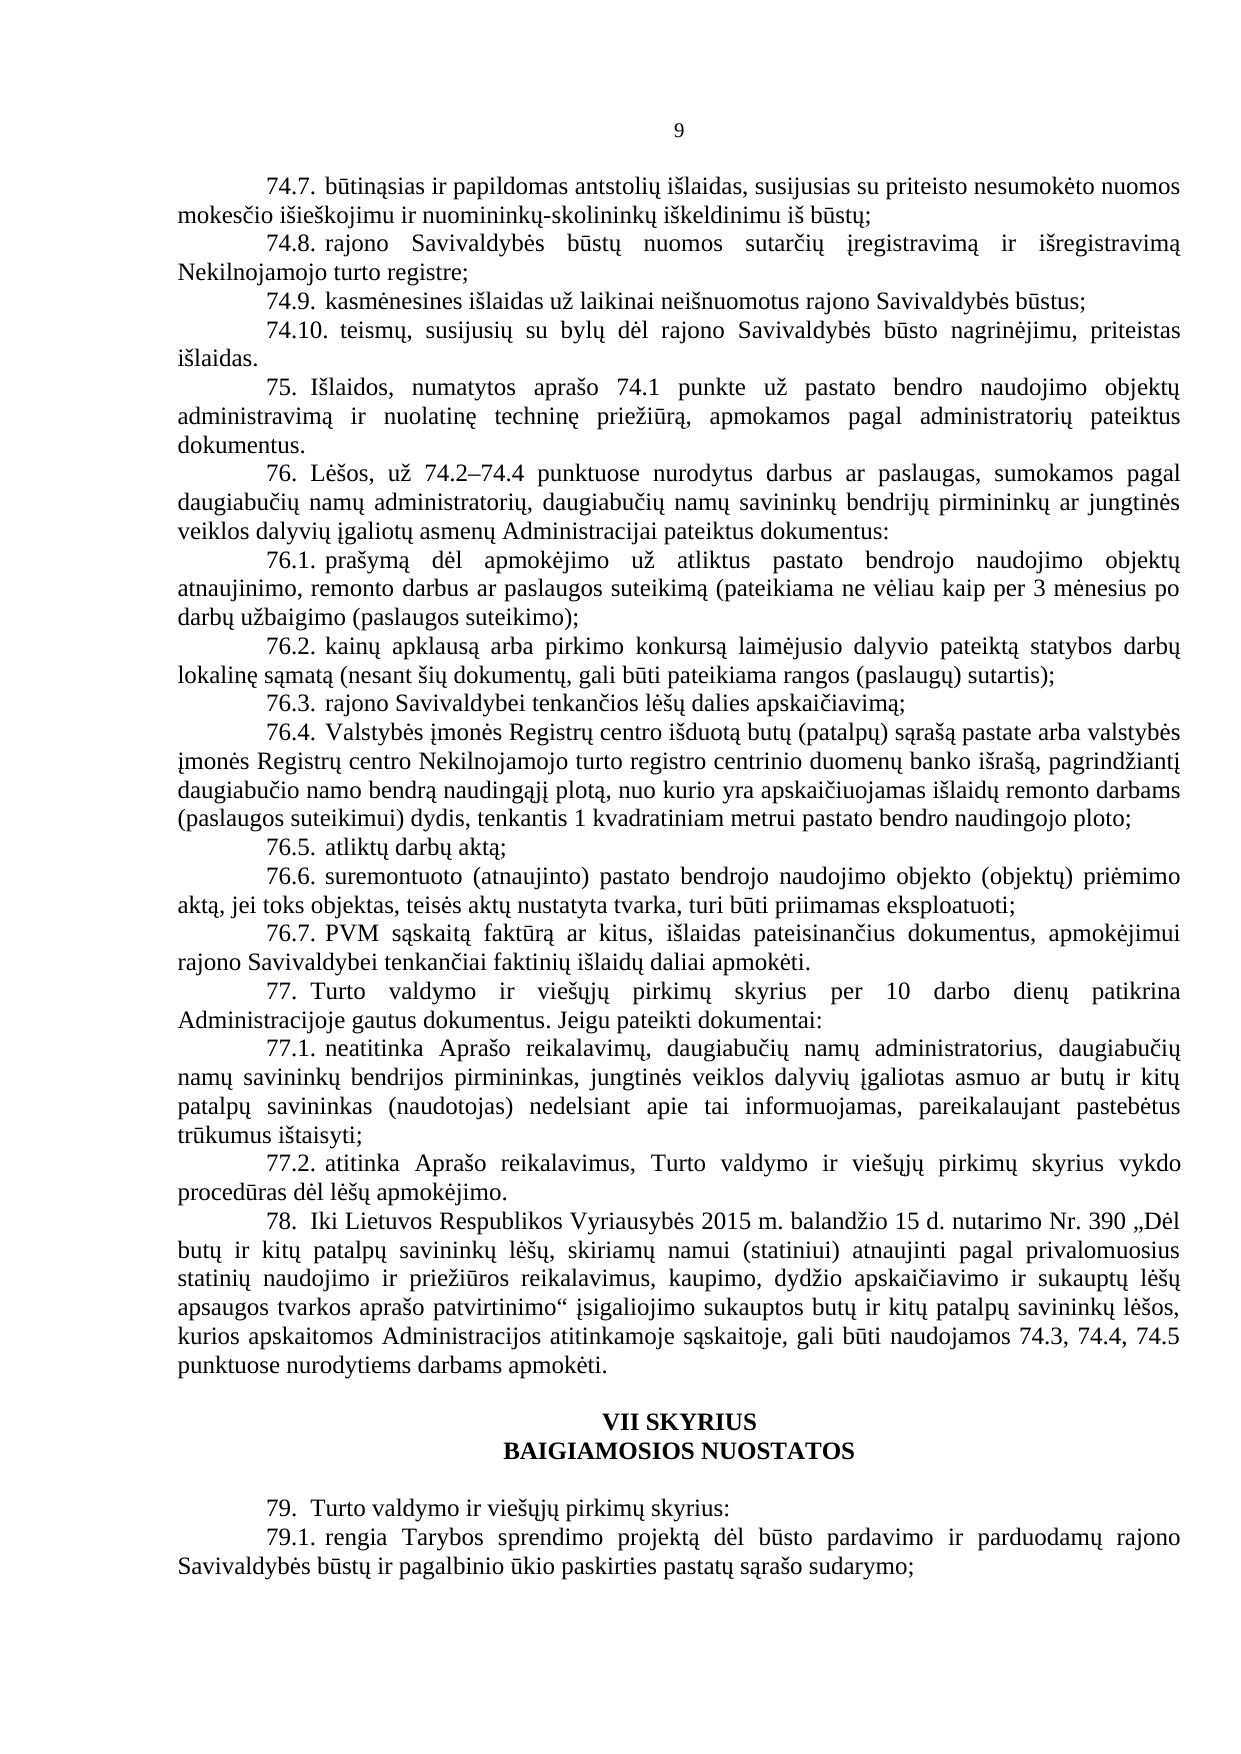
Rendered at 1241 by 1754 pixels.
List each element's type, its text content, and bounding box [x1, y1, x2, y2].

text 76.7. PVM sąskaitą faktūrą ar kitus, išlaidas pateisinančius dokumentus, apmokėjimui rajono Savivaldybei tenkančiai faktinių išlaidų daliai apmokėti. [177, 918, 1181, 976]
text 74.8. rajono Savivaldybės būstų nuomos sutarčių įregistravimą ir išregistravimą Nekilnojamojo turto registre; [177, 228, 1181, 286]
text 74.9. kasmėnesines išlaidas už laikinai neišnuomotus rajono Savivaldybės būstus; [177, 286, 1181, 315]
text 76.3. rajono Savivaldybei tenkančios lėšų dalies apskaičiavimą; [177, 688, 1181, 717]
text 76.6. suremontuoto (atnaujinto) pastato bendrojo naudojimo objekto (objektų) priėmimo aktą, jei toks objektas, teisės aktų nustatyta tvarka, turi būti priimamas eksploatuoti; [177, 861, 1181, 918]
text 76.1. prašymą dėl apmokėjimo už atliktus pastato bendrojo naudojimo objektų atnaujinimo, remonto darbus ar paslaugos suteikimą (pateikiama ne vėliau kaip per 3 mėnesius po darbų užbaigimo (paslaugos suteikimo); [177, 545, 1181, 631]
text 75. Išlaidos, numatytos aprašo 74.1 punkte už pastato bendro naudojimo objektų administravimą ir nuolatinę techninę priežiūrą, apmokamos pagal administratorių pateiktus dokumentus. [177, 372, 1181, 458]
text BAIGIAMOSIOS NUOSTATOS [177, 1436, 1181, 1465]
text 76. Lėšos, už 74.2–74.4 punktuose nurodytus darbus ar paslaugas, sumokamos pagal daugiabučių namų administratorių, daugiabučių namų savininkų bendrijų pirmininkų ar jungtinės veiklos dalyvių įgaliotų asmenų Administracijai pateiktus dokumentus: [177, 458, 1181, 545]
text 77.1. neatitinka Aprašo reikalavimų, daugiabučių namų administratorius, daugiabučių namų savininkų bendrijos pirmininkas, jungtinės veiklos dalyvių įgaliotas asmuo ar butų ir kitų patalpų savininkas (naudotojas) nedelsiant apie tai informuojamas, pareikalaujant pastebėtus trūkumus ištaisyti; [177, 1033, 1181, 1148]
text 79. Turto valdymo ir viešųjų pirkimų skyrius: [177, 1493, 1181, 1522]
text 78. Iki Lietuvos Respublikos Vyriausybės 2015 m. balandžio 15 d. nutarimo Nr. 390 „Dėl butų ir kitų patalpų savininkų lėšų, skiriamų namui (statiniui) atnaujinti pagal privalomuosius statinių naudojimo ir priežiūros reikalavimus, kaupimo, dydžio apskaičiavimo ir sukauptų lėšų apsaugos tvarkos aprašo patvirtinimo“ įsigaliojimo sukauptos butų ir kitų patalpų savininkų lėšos, kurios apskaitomos Administracijos atitinkamoje sąskaitoje, gali būti naudojamos 74.3, 74.4, 74.5 punktuose nurodytiems darbams apmokėti. [177, 1206, 1181, 1378]
text 77.2. atitinka Aprašo reikalavimus, Turto valdymo ir viešųjų pirkimų skyrius vykdo procedūras dėl lėšų apmokėjimo. [177, 1148, 1181, 1206]
text VII SKYRIUS [177, 1407, 1181, 1436]
text 76.5. atliktų darbų aktą; [177, 832, 1181, 861]
text 74.7. būtinąsias ir papildomas antstolių išlaidas, susijusias su priteisto nesumokėto nuomos mokesčio išieškojimu ir nuomininkų-skolininkų iškeldinimu iš būstų; [177, 171, 1181, 228]
text 79.1. rengia Tarybos sprendimo projektą dėl būsto pardavimo ir parduodamų rajono Savivaldybės būstų ir pagalbinio ūkio paskirties pastatų sąrašo sudarymo; [177, 1522, 1181, 1580]
text 76.2. kainų apklausą arba pirkimo konkursą laimėjusio dalyvio pateiktą statybos darbų lokalinę sąmatą (nesant šių dokumentų, gali būti pateikiama rangos (paslaugų) sutartis); [177, 631, 1181, 688]
text 76.4. Valstybės įmonės Registrų centro išduotą butų (patalpų) sąrašą pastate arba valstybės įmonės Registrų centro Nekilnojamojo turto registro centrinio duomenų banko išrašą, pagrindžiantį daugiabučio namo bendrą naudingąjį plotą, nuo kurio yra apskaičiuojamas išlaidų remonto darbams (paslaugos suteikimui) dydis, tenkantis 1 kvadratiniam metrui pastato bendro naudingojo ploto; [177, 717, 1181, 832]
text 74.10. teismų, susijusių su bylų dėl rajono Savivaldybės būsto nagrinėjimu, priteistas išlaidas. [177, 315, 1181, 372]
text 77. Turto valdymo ir viešųjų pirkimų skyrius per 10 darbo dienų patikrina Administracijoje gautus dokumentus. Jeigu pateikti dokumentai: [177, 976, 1181, 1033]
